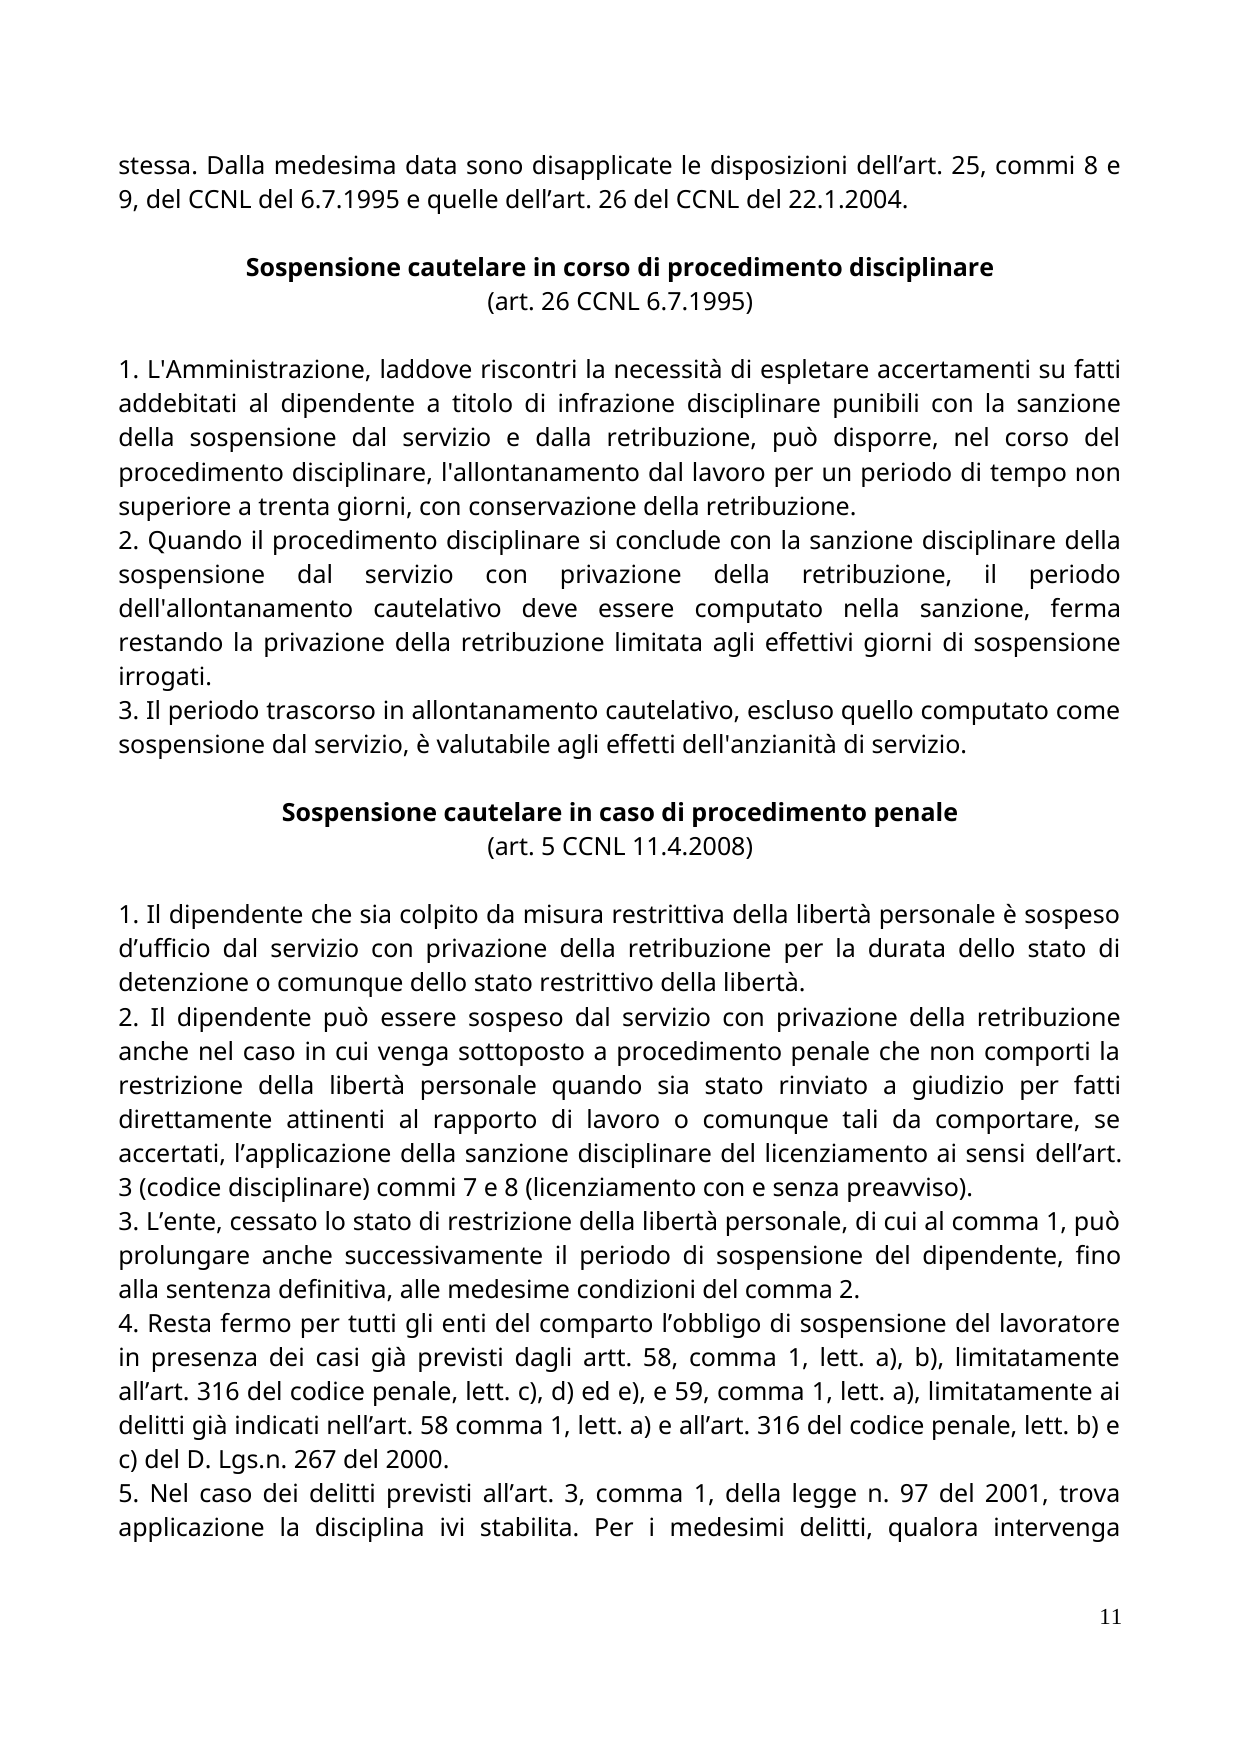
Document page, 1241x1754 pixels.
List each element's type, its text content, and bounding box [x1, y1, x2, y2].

text 2. Quando il procedimento disciplinare si conclude con la sanzione disciplinare della sospensione dal servizio con privazione della retribuzione, il periodo dell'allontanamento cautelativo deve essere computato nella sanzione, ferma restando la privazione della retribuzione limitata agli effettivi giorni di sospensione irrogati. [118, 522, 1122, 693]
text 4. Resta fermo per tutti gli enti del comparto l’obbligo di sospensione del lavoratore in presenza dei casi già previsti dagli artt. 58, comma 1, lett. a), b), limitatamente all’art. 316 del codice penale, lett. c), d) ed e), e 59, comma 1, lett. a), limitatamente ai delitti già indicati nell’art. 58 comma 1, lett. a) e all’art. 316 del codice penale, lett. b) e c) del D. Lgs.n. 267 del 2000. [118, 1306, 1122, 1476]
text stessa. Dalla medesima data sono disapplicate le disposizioni dell’art. 25, commi 8 e 9, del CCNL del 6.7.1995 e quelle dell’art. 26 del CCNL del 22.1.2004. [118, 148, 1122, 216]
text 3. L’ente, cessato lo stato di restrizione della libertà personale, di cui al comma 1, può prolungare anche successivamente il periodo di sospensione del dipendente, fino alla sentenza definitiva, alle medesime condizioni del comma 2. [118, 1203, 1122, 1306]
text Sospensione cautelare in caso di procedimento penale [118, 795, 1122, 829]
text 1. Il dipendente che sia colpito da misura restrittiva della libertà personale è sospeso d’ufficio dal servizio con privazione della retribuzione per la durata dello stato di detenzione o comunque dello stato restrittivo della libertà. [118, 897, 1122, 999]
text Sospensione cautelare in corso di procedimento disciplinare [118, 250, 1122, 284]
text (art. 5 CCNL 11.4.2008) [118, 829, 1122, 863]
text 3. Il periodo trascorso in allontanamento cautelativo, escluso quello computato come sospensione dal servizio, è valutabile agli effetti dell'anzianità di servizio. [118, 693, 1122, 761]
text 5. Nel caso dei delitti previsti all’art. 3, comma 1, della legge n. 97 del 2001, trova applicazione la disciplina ivi stabilita. Per i medesimi delitti, qualora intervenga [118, 1476, 1122, 1544]
text 2. Il dipendente può essere sospeso dal servizio con privazione della retribuzione anche nel caso in cui venga sottoposto a procedimento penale che non comporti la restrizione della libertà personale quando sia stato rinviato a giudizio per fatti direttamente attinenti al rapporto di lavoro o comunque tali da comportare, se accertati, l’applicazione della sanzione disciplinare del licenziamento ai sensi dell’art. 3 (codice disciplinare) commi 7 e 8 (licenziamento con e senza preavviso). [118, 999, 1122, 1203]
text (art. 26 CCNL 6.7.1995) [118, 284, 1122, 318]
text 1. L'Amministrazione, laddove riscontri la necessità di espletare accertamenti su fatti addebitati al dipendente a titolo di infrazione disciplinare punibili con la sanzione della sospensione dal servizio e dalla retribuzione, può disporre, nel corso del procedimento disciplinare, l'allontanamento dal lavoro per un periodo di tempo non superiore a trenta giorni, con conservazione della retribuzione. [118, 352, 1122, 522]
